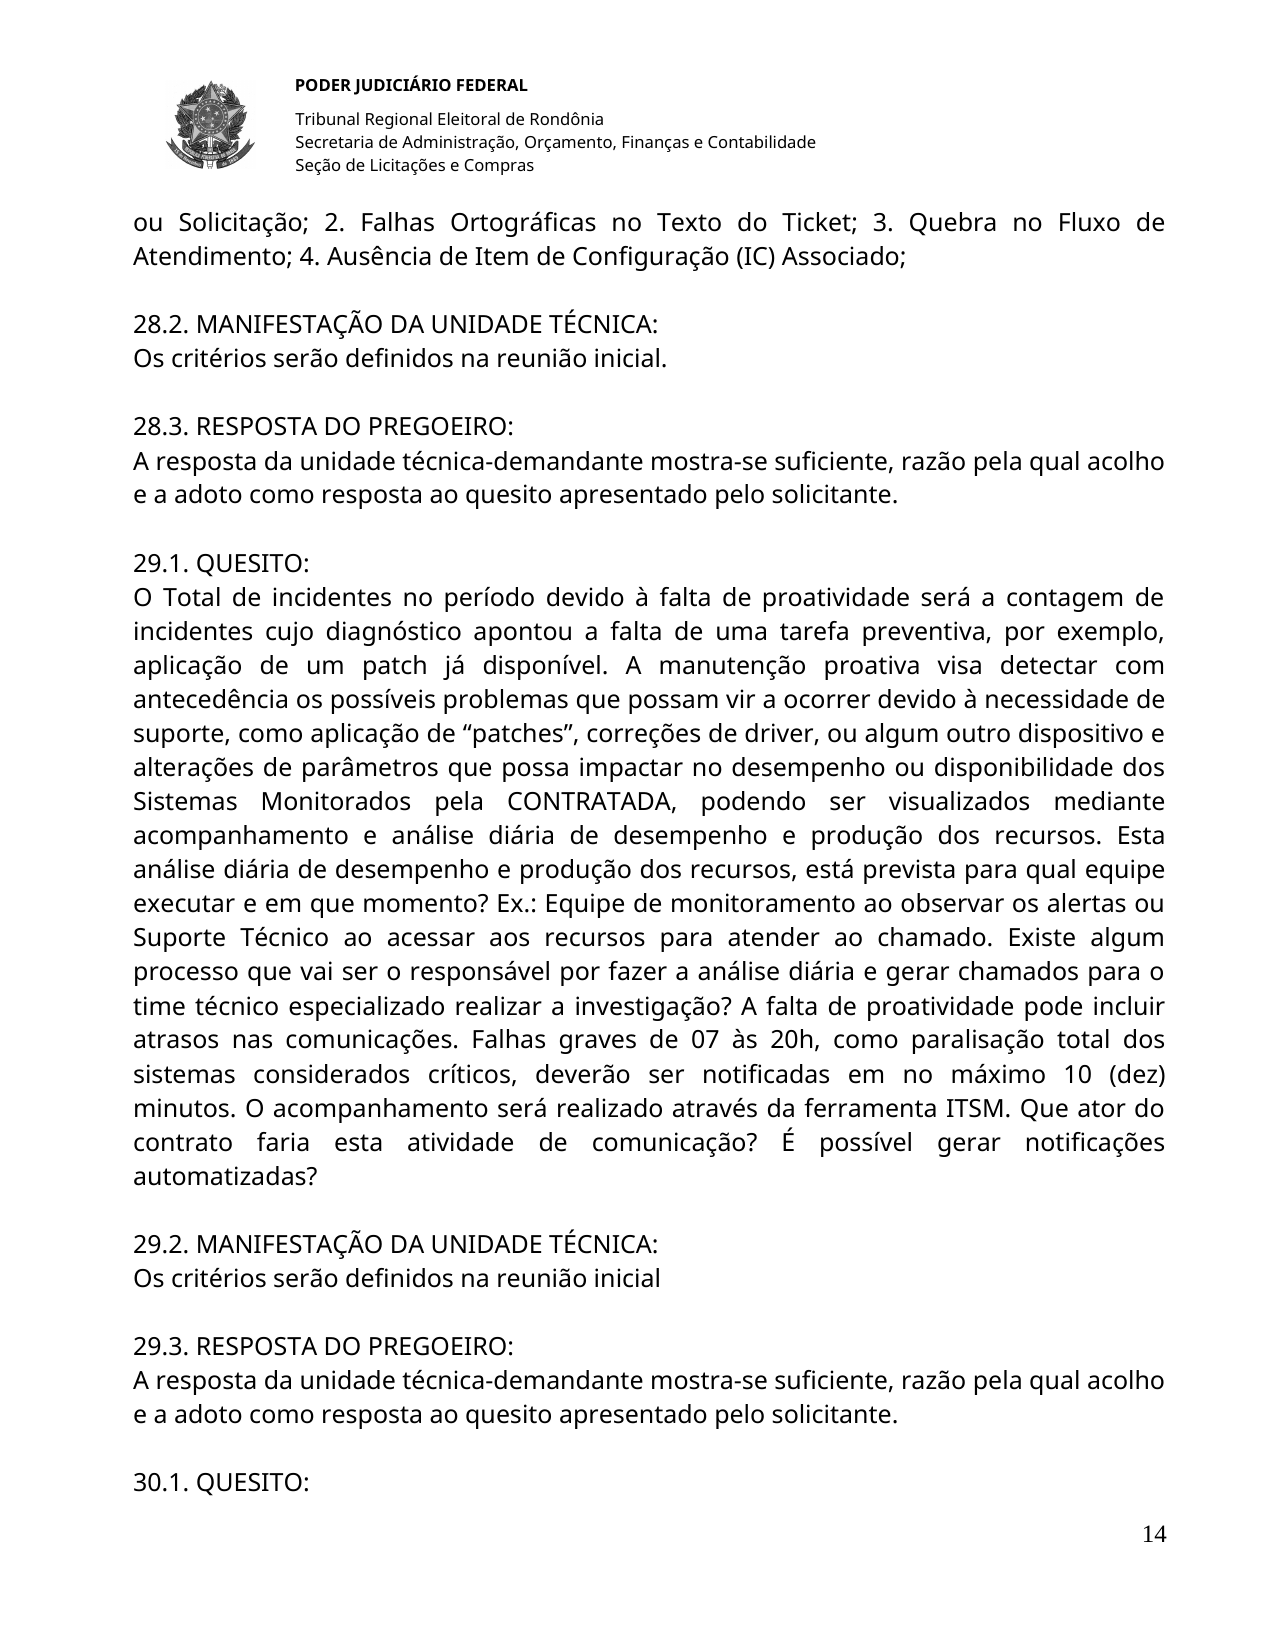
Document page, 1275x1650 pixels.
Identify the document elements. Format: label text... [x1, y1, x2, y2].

text O Total de incidentes no período devido à falta de proatividade será a contagem de incidentes cujo diagnóstico apontou a falta de uma tarefa preventiva, por exemplo, aplicação de um patch já disponível. A manutenção proativa visa detectar com antecedência os possíveis problemas que possam vir a ocorrer devido à necessidade de suporte, como aplicação de “patches”, correções de driver, ou algum outro dispositivo e alterações de parâmetros que possa impactar no desempenho ou disponibilidade dos Sistemas Monitorados pela CONTRATADA, podendo ser visualizados mediante acompanhamento e análise diária de desempenho e produção dos recursos. Esta análise diária de desempenho e produção dos recursos, está prevista para qual equipe executar e em que momento? Ex.: Equipe de monitoramento ao observar os alertas ou Suporte Técnico ao acessar aos recursos para atender ao chamado. Existe algum processo que vai ser o responsável por fazer a análise diária e gerar chamados para o time técnico especializado realizar a investigação? A falta de proatividade pode incluir atrasos nas comunicações. Falhas graves de 07 às 20h, como paralisação total dos sistemas considerados críticos, deverão ser notificadas em no máximo 10 (dez) minutos. O acompanhamento será realizado através da ferramenta ITSM. Que ator do contrato faria esta atividade de comunicação? É possível gerar notificações automatizadas? [133, 579, 1167, 1192]
text Os critérios serão definidos na reunião inicial [133, 1261, 1167, 1295]
text 29.3. RESPOSTA DO PREGOEIRO: [133, 1329, 1167, 1363]
text Os critérios serão definidos na reunião inicial. [133, 341, 1167, 375]
text 29.2. MANIFESTAÇÃO DA UNIDADE TÉCNICA: [133, 1227, 1167, 1261]
text 30.1. QUESITO: [133, 1465, 1167, 1499]
text 29.1. QUESITO: [133, 545, 1167, 579]
text A resposta da unidade técnica-demandante mostra-se suficiente, razão pela qual acolho e a adoto como resposta ao quesito apresentado pelo solicitante. [133, 1363, 1167, 1431]
text ou Solicitação; 2. Falhas Ortográficas no Texto do Ticket; 3. Quebra no Fluxo de Atendimento; 4. Ausência de Item de Configuração (IC) Associado; [133, 205, 1167, 273]
text 28.3. RESPOSTA DO PREGOEIRO: [133, 409, 1167, 443]
text A resposta da unidade técnica-demandante mostra-se suficiente, razão pela qual acolho e a adoto como resposta ao quesito apresentado pelo solicitante. [133, 443, 1167, 511]
text 28.2. MANIFESTAÇÃO DA UNIDADE TÉCNICA: [133, 307, 1167, 341]
